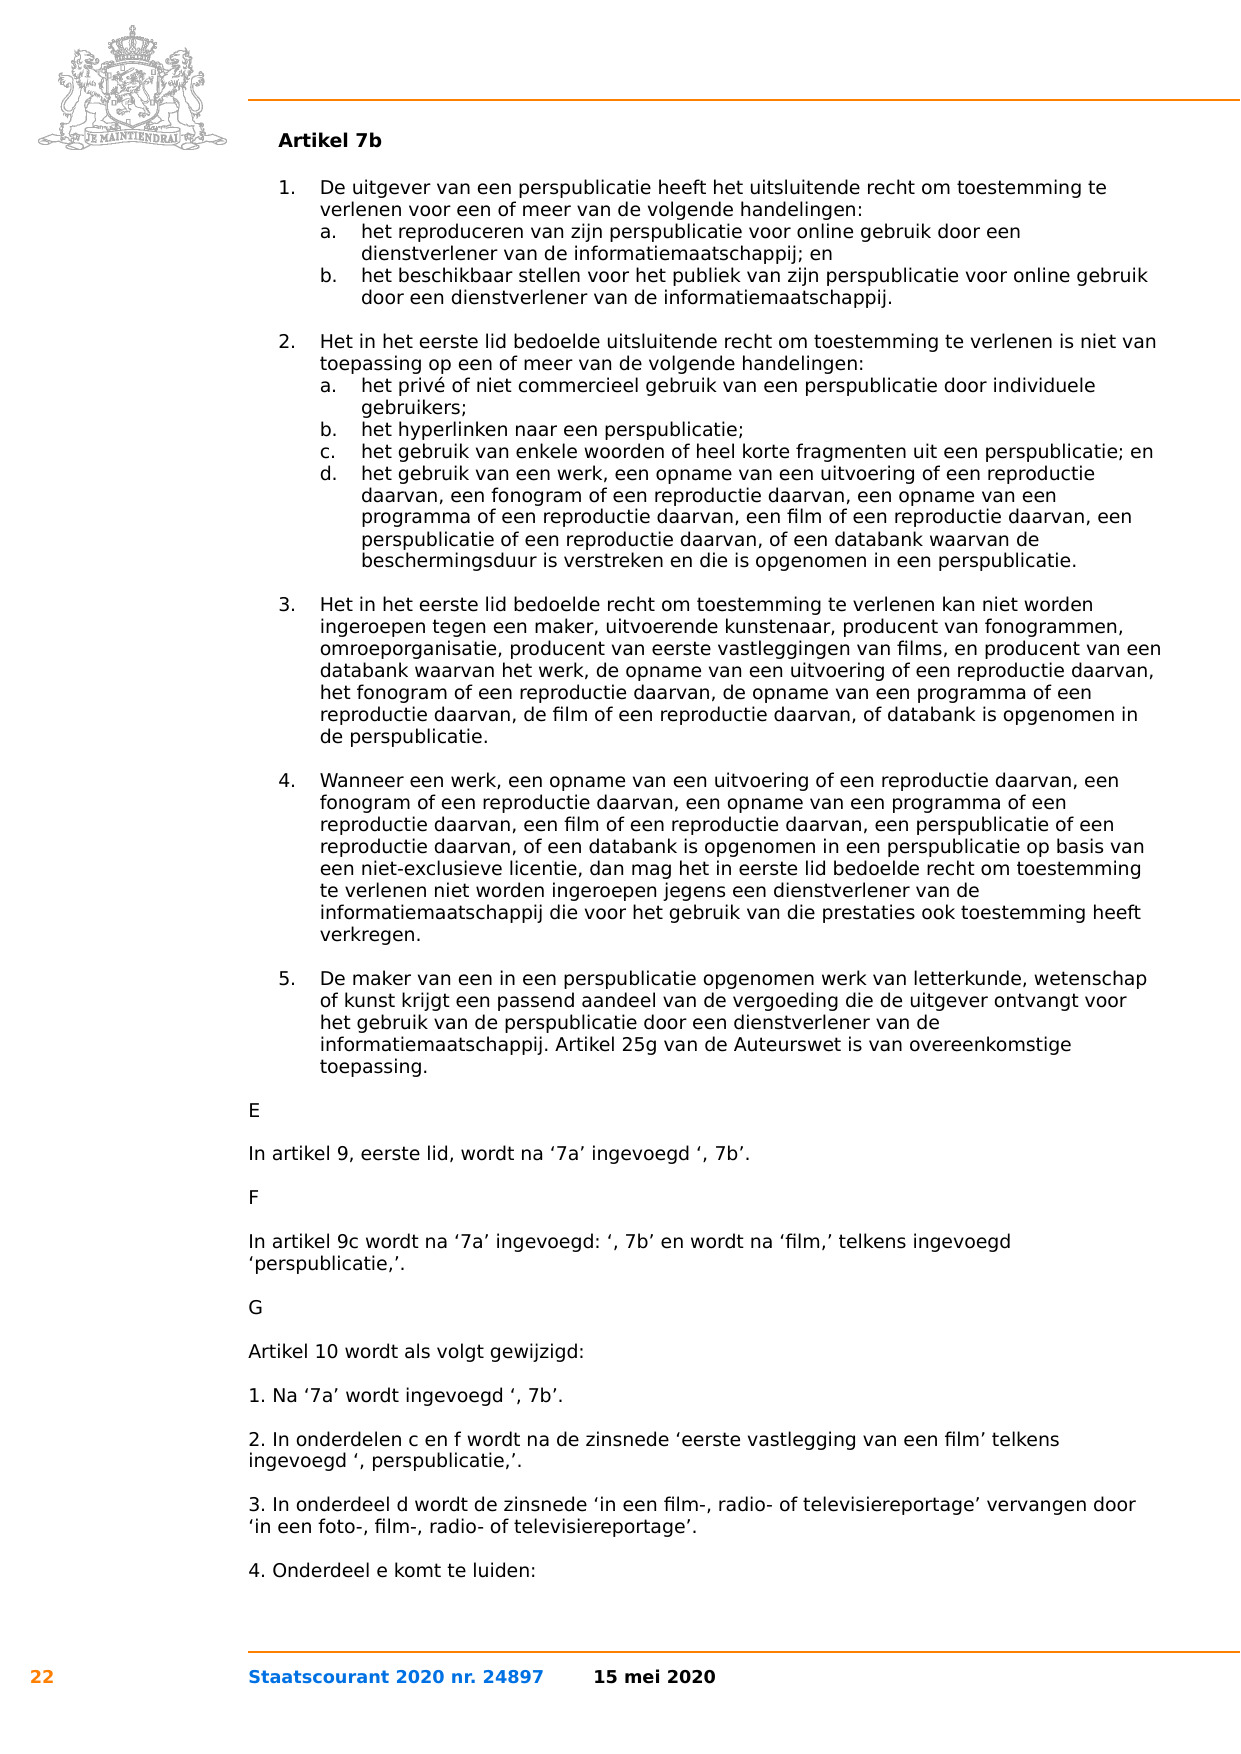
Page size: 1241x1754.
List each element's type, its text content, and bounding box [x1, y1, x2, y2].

text 3. In onderdeel d wordt de zinsnede ‘in een film-, radio- of televisiereportage’ vervangen door ‘in een foto-, film-, radio- of televisiereportage’. [248, 1494, 1163, 1538]
text 4. Onderdeel e komt te luiden: [248, 1560, 1163, 1582]
text Artikel 10 wordt als volgt gewijzigd: [248, 1341, 1163, 1363]
text F [248, 1187, 1163, 1209]
text 2. Het in het eerste lid bedoelde uitsluitende recht om toestemming te verlenen is niet van toepassing op een of meer van de volgende handelingen: [278, 331, 1163, 374]
text b. het beschikbaar stellen voor het publiek van zijn perspublicatie voor online gebruik door een dienstverlener van de informatiemaatschappij. [319, 265, 1163, 309]
text 2. In onderdelen c en f wordt na de zinsnede ‘eerste vastlegging van een film’ telkens ingevoegd ‘, perspublicatie,’. [248, 1428, 1163, 1472]
text 4. Wanneer een werk, een opname van een uitvoering of een reproductie daarvan, een fonogram of een reproductie daarvan, een opname van een programma of een reproductie daarvan, een film of een reproductie daarvan, een perspublicatie of een reproductie daarvan, of een databank is opgenomen in een perspublicatie op basis van een niet-exclusieve licentie, dan mag het in eerste lid bedoelde recht om toestemming te verlenen niet worden ingeroepen jegens een dienstverlener van de informatiemaatschappij die voor het gebruik van die prestaties ook toestemming heeft verkregen. [278, 770, 1163, 946]
text 1. Na ‘7a’ wordt ingevoegd ‘, 7b’. [248, 1384, 1163, 1407]
subtitle Artikel 7b [278, 130, 1163, 152]
text 3. Het in het eerste lid bedoelde recht om toestemming te verlenen kan niet worden ingeroepen tegen een maker, uitvoerende kunstenaar, producent van fonogrammen, omroeporganisatie, producent van eerste vastleggingen van films, en producent van een databank waarvan het werk, de opname van een uitvoering of een reproductie daarvan, het fonogram of een reproductie daarvan, de opname van een programma of een reproductie daarvan, de film of een reproductie daarvan, of databank is opgenomen in de perspublicatie. [278, 594, 1163, 748]
text a. het reproduceren van zijn perspublicatie voor online gebruik door een dienstverlener van de informatiemaatschappij; en [319, 221, 1163, 265]
text G [248, 1297, 1163, 1319]
text In artikel 9, eerste lid, wordt na ‘7a’ ingevoegd ‘, 7b’. [248, 1143, 1163, 1165]
text a. het privé of niet commercieel gebruik van een perspublicatie door individuele gebruikers; [319, 374, 1163, 418]
text E [248, 1099, 1163, 1121]
text d. het gebruik van een werk, een opname van een uitvoering of een reproductie daarvan, een fonogram of een reproductie daarvan, een opname van een programma of een reproductie daarvan, een film of een reproductie daarvan, een perspublicatie of een reproductie daarvan, of een databank waarvan de beschermingsduur is verstreken en die is opgenomen in een perspublicatie. [319, 462, 1163, 572]
text c. het gebruik van enkele woorden of heel korte fragmenten uit een perspublicatie; en [319, 441, 1163, 462]
text 1. De uitgever van een perspublicatie heeft het uitsluitende recht om toestemming te verlenen voor een of meer van de volgende handelingen: [278, 177, 1163, 221]
text In artikel 9c wordt na ‘7a’ ingevoegd: ‘, 7b’ en wordt na ‘film,’ telkens ingevoegd ‘perspublicatie,’. [248, 1231, 1163, 1275]
text b. het hyperlinken naar een perspublicatie; [319, 418, 1163, 441]
picture [38, 25, 227, 150]
text 5. De maker van een in een perspublicatie opgenomen werk van letterkunde, wetenschap of kunst krijgt een passend aandeel van de vergoeding die de uitgever ontvangt voor het gebruik van de perspublicatie door een dienstverlener van de informatiemaatschappij. Artikel 25g van de Auteurswet is van overeenkomstige toepassing. [278, 968, 1163, 1078]
